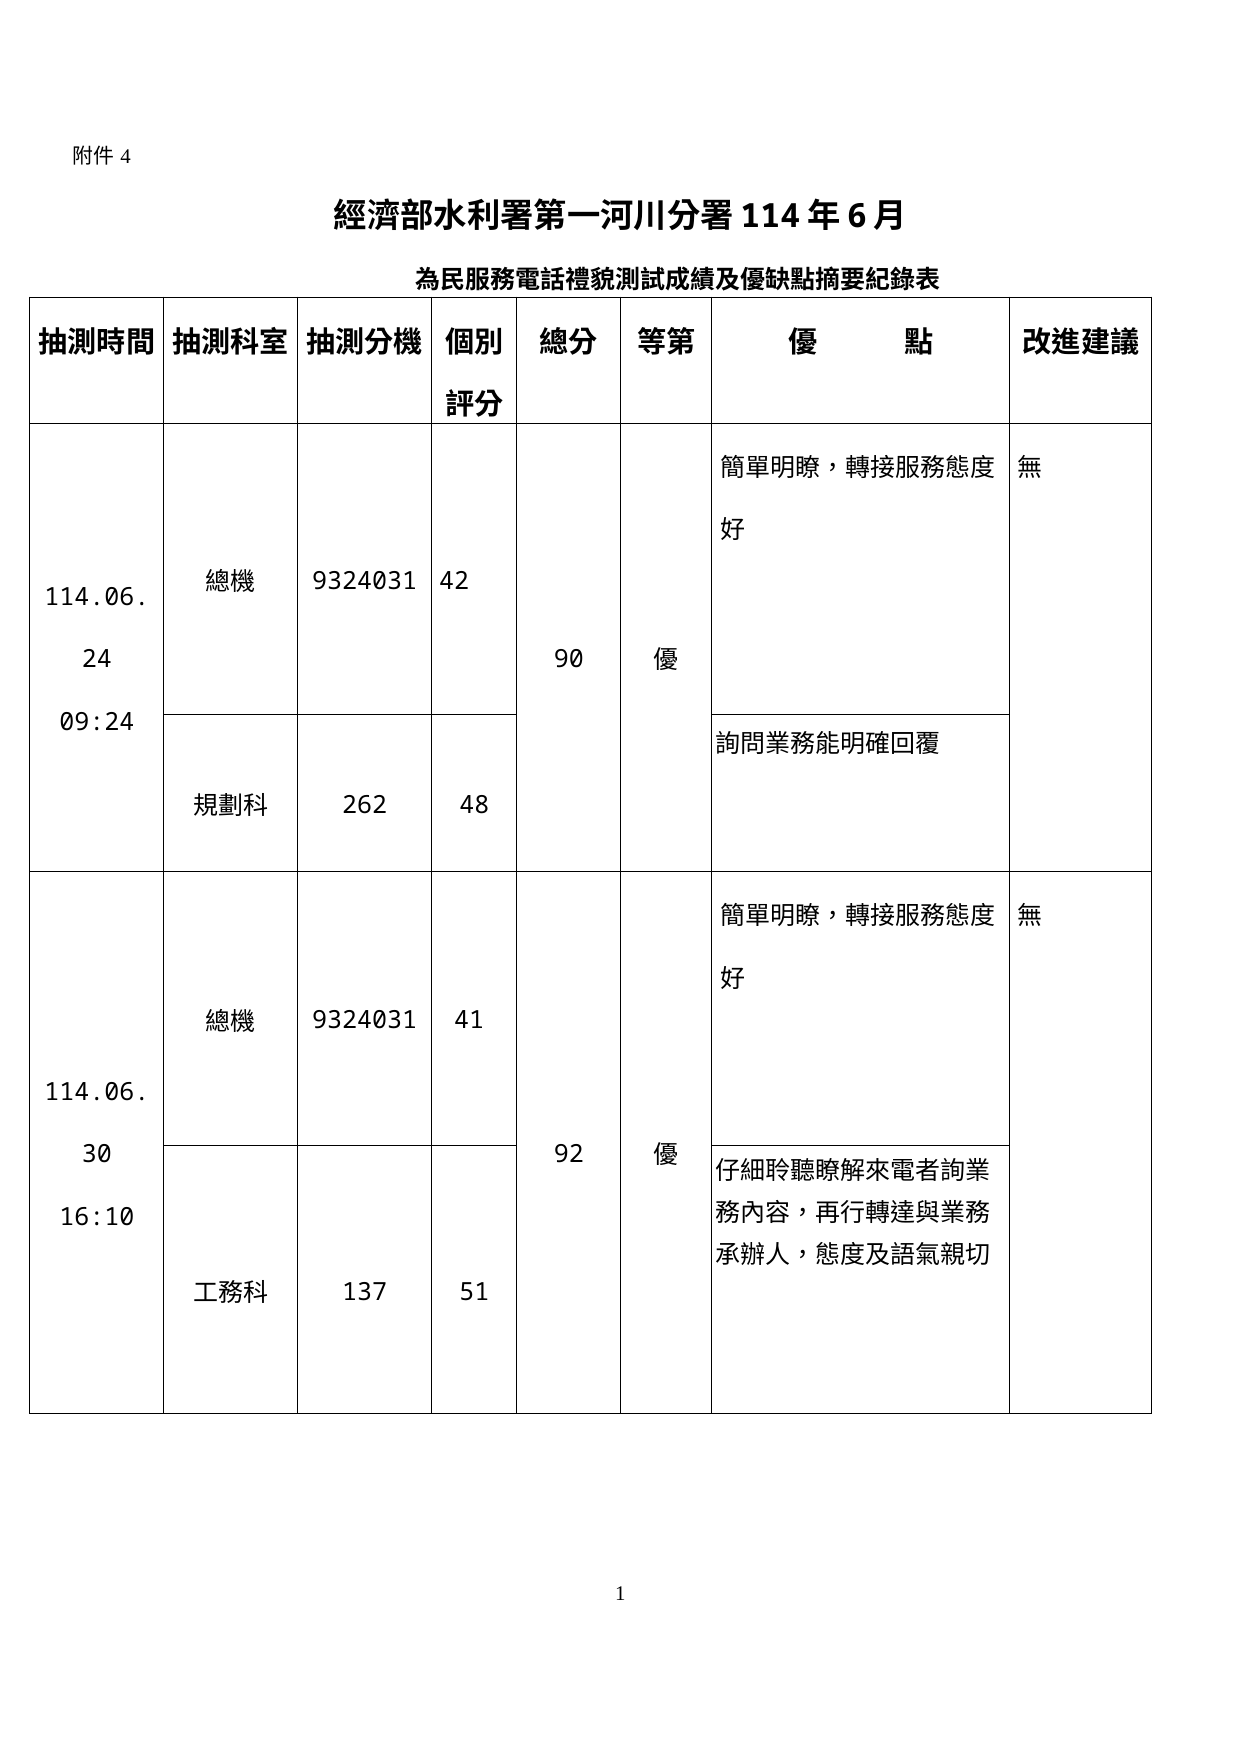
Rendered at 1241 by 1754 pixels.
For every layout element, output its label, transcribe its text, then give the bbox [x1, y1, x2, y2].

table_cell 48 [432, 715, 516, 871]
table_cell 總機 [164, 424, 297, 714]
table_cell 262 [298, 715, 431, 871]
table_header 個別評分 [432, 298, 516, 423]
table_cell 9324031 [298, 424, 431, 714]
table_header 優 點 [712, 298, 1009, 423]
table_cell 114.06.24 09:24 [30, 424, 163, 871]
table_header 抽測分機 [298, 298, 431, 423]
table_header 抽測科室 [164, 298, 297, 423]
table_cell 簡單明瞭，轉接服務態度好 [712, 872, 1009, 1145]
table_cell 92 [517, 872, 620, 1413]
table_cell 總機 [164, 872, 297, 1145]
table_cell 90 [517, 424, 620, 871]
table_header 總分 [517, 298, 620, 423]
table_cell 優 [621, 872, 711, 1413]
table_cell 42 [432, 424, 516, 714]
table_cell 優 [621, 424, 711, 871]
table_cell 41 [432, 872, 516, 1145]
table_header 改進建議 [1010, 298, 1151, 423]
table_cell 仔細聆聽瞭解來電者詢業務內容，再行轉達與業務承辦人，態度及語氣親切 [712, 1146, 1009, 1413]
table_cell 規劃科 [164, 715, 297, 871]
table_header 抽測時間 [30, 298, 163, 423]
table_cell 114.06.30 16:10 [30, 872, 163, 1413]
table_cell 工務科 [164, 1146, 297, 1413]
text 為民服務電話禮貌測試成績及優缺點摘要紀錄表 [35, 234, 1205, 297]
table_cell 無 [1010, 424, 1151, 871]
table_cell 無 [1010, 872, 1151, 1413]
table_header 等第 [621, 298, 711, 423]
table_cell 9324031 [298, 872, 431, 1145]
table_cell 137 [298, 1146, 431, 1413]
table_cell 簡單明瞭，轉接服務態度好 [712, 424, 1009, 714]
text 經濟部水利署第一河川分署114年6月 [35, 172, 1205, 234]
table_cell 詢問業務能明確回覆 [712, 715, 1009, 871]
table_cell 51 [432, 1146, 516, 1413]
